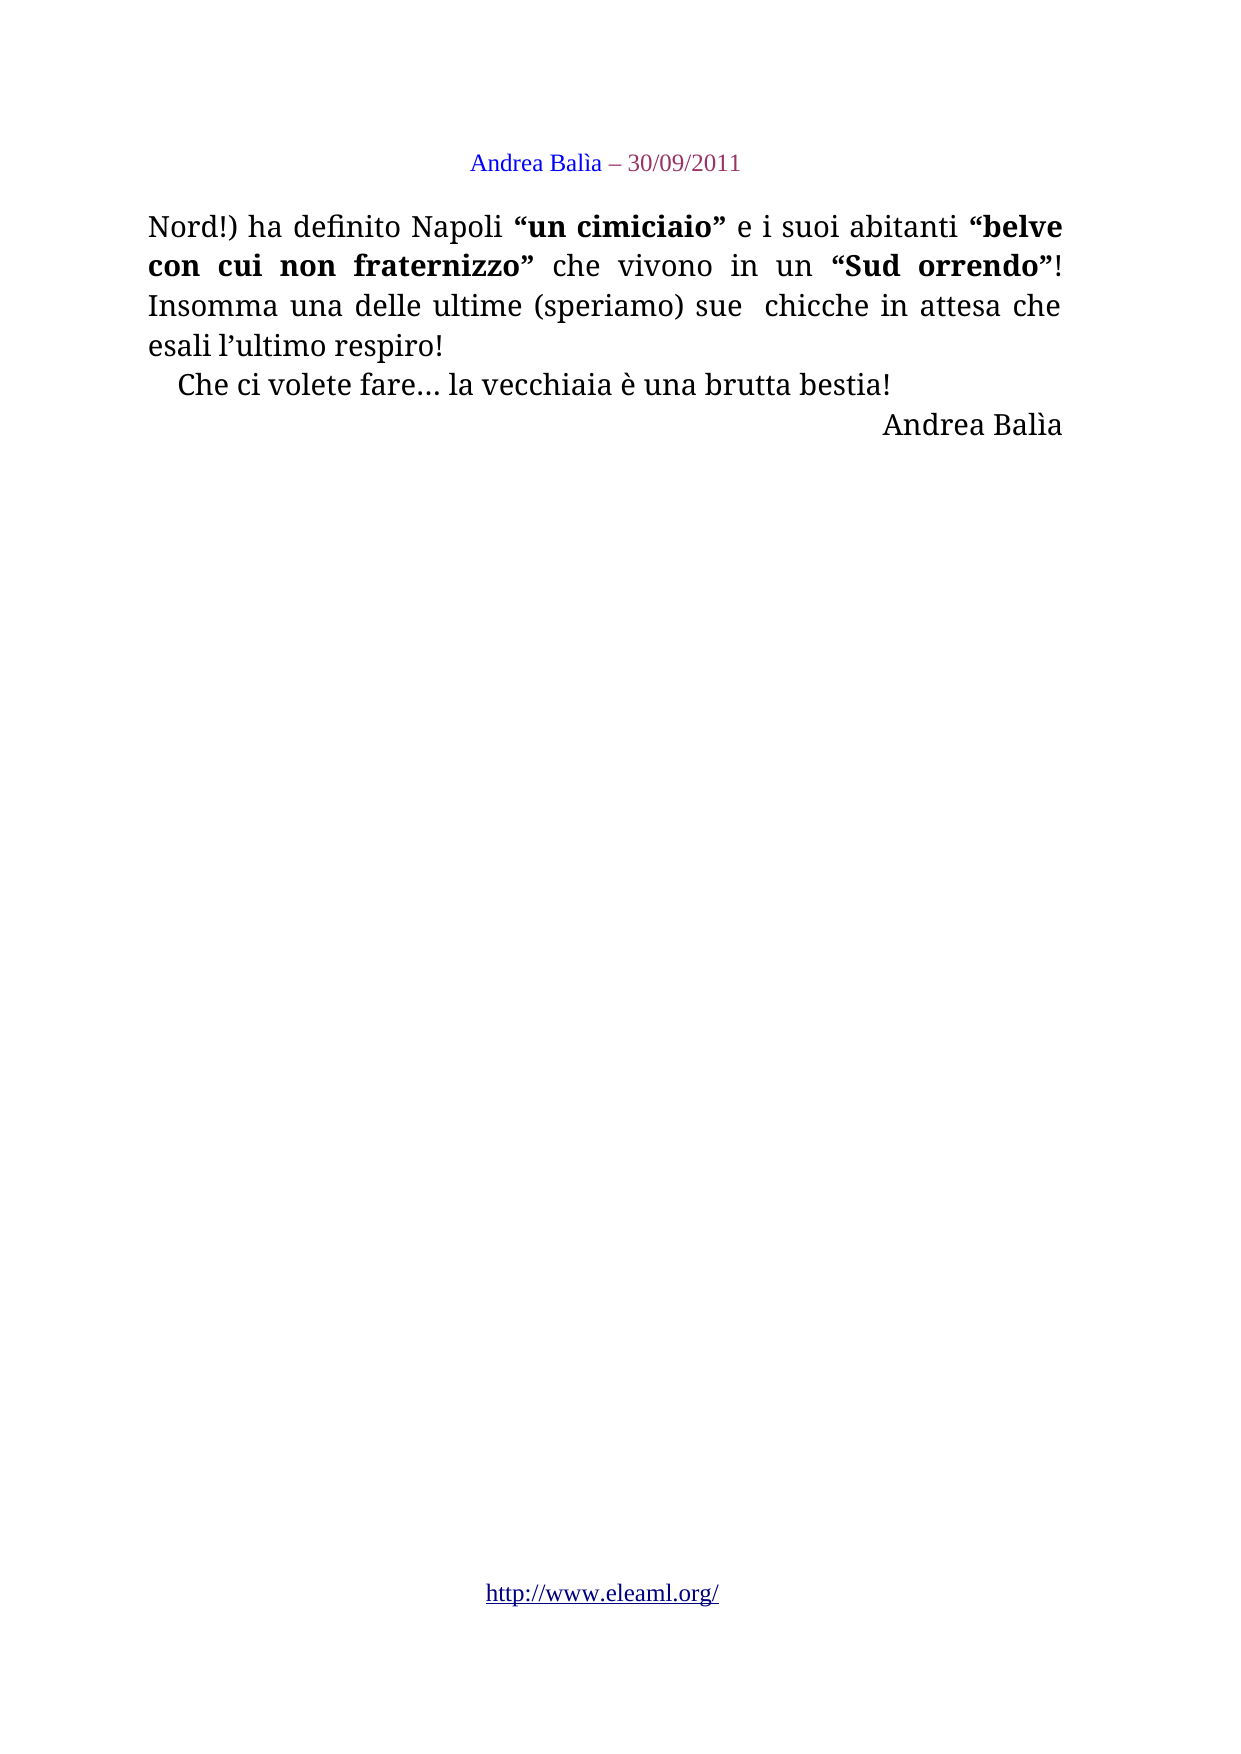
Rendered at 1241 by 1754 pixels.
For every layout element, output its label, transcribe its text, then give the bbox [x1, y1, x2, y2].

text Andrea Balìa [148, 404, 1063, 444]
text Che ci volete fare… la vecchiaia è una brutta bestia! [148, 364, 1063, 404]
text Nord!) ha definito Napoli “un cimiciaio” e i suoi abitanti “belve con cui non fraternizzo” che vivono in un “Sud orrendo”! Insomma una delle ultime (speriamo) sue chicche in attesa che esali l’ultimo respiro! [148, 206, 1063, 364]
